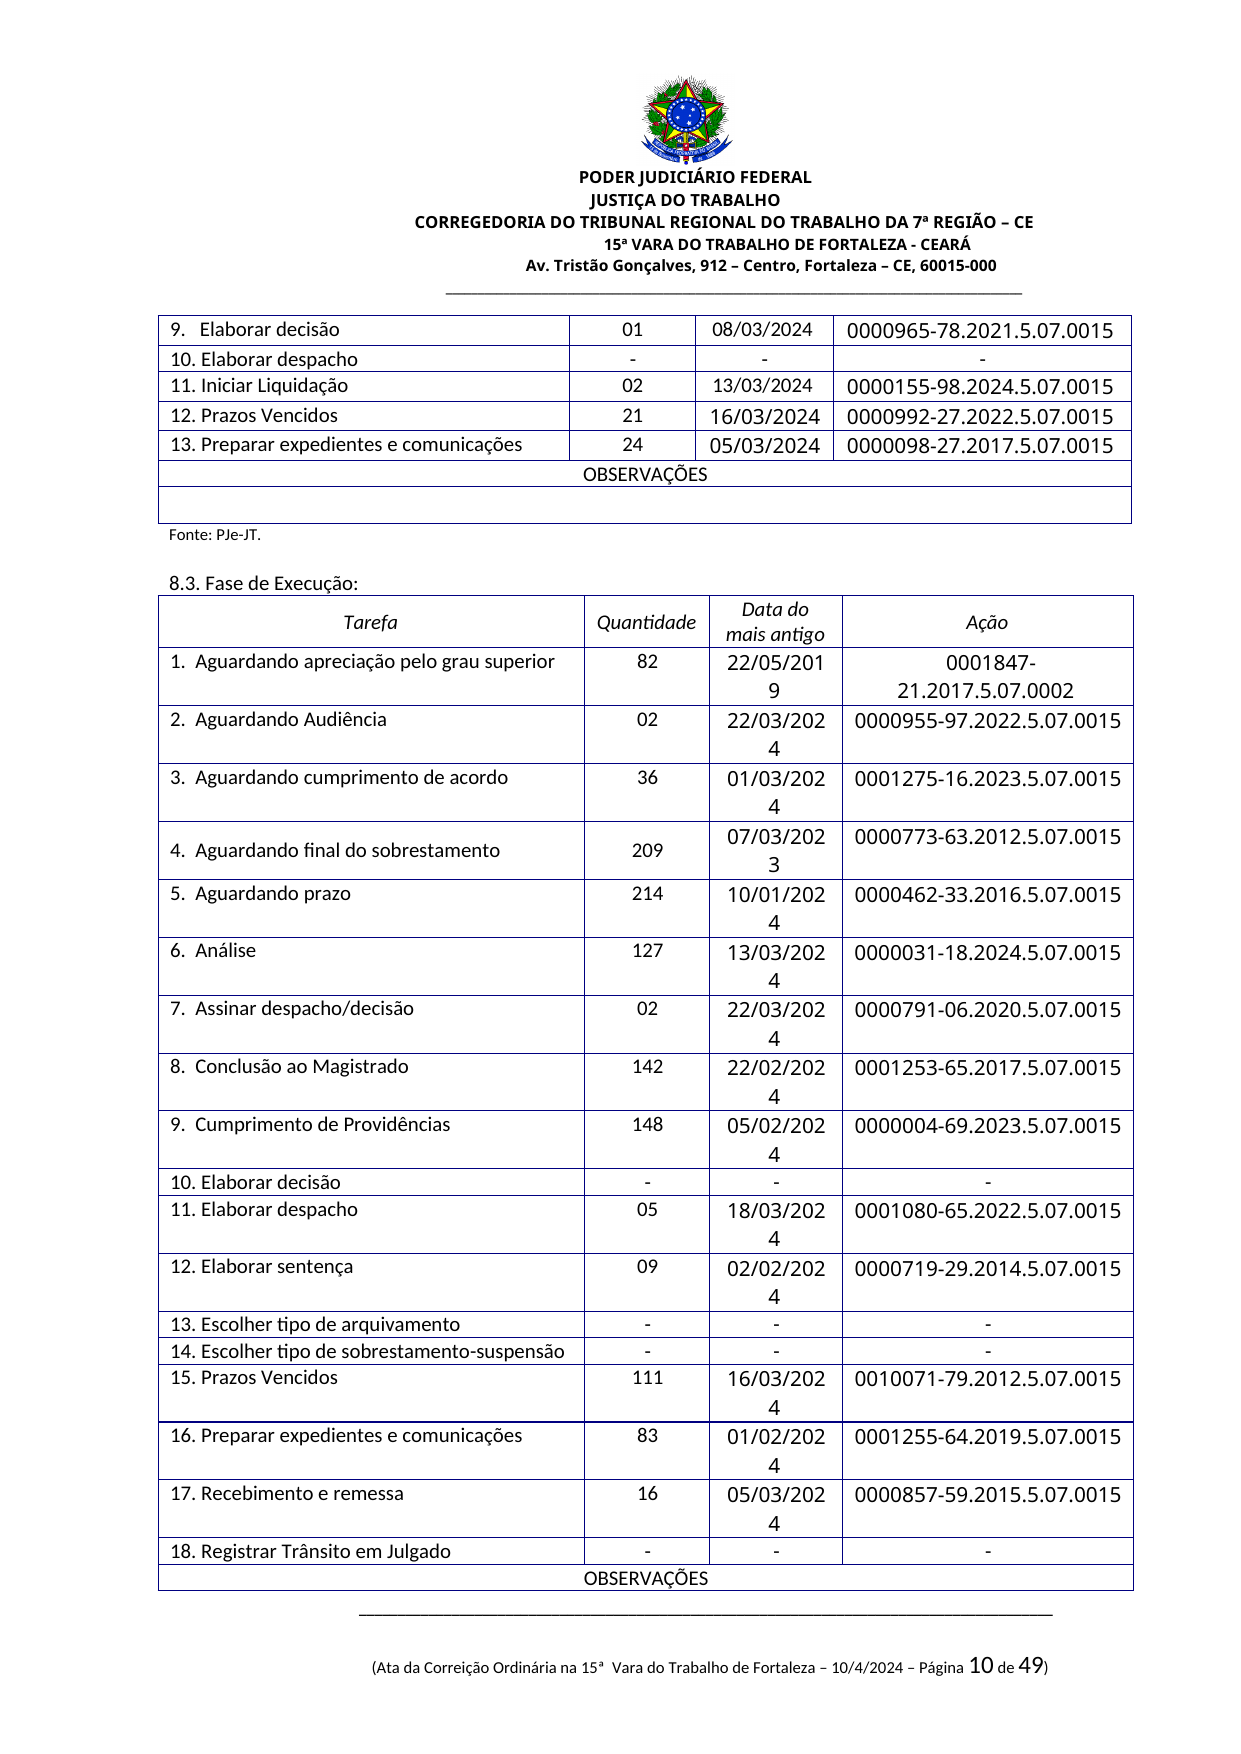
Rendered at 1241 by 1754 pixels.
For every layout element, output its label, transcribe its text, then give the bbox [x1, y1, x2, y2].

table_cell OBSERVAÇÕES [159, 1565, 1133, 1590]
table_cell 83 [585, 1423, 709, 1479]
table_cell 15. Prazos Vencidos [159, 1365, 584, 1421]
table_cell 111 [585, 1365, 709, 1421]
table_cell 22/03/2024 [710, 706, 842, 763]
table_cell - [843, 1169, 1133, 1195]
table_cell - [710, 1312, 842, 1337]
table_cell - [570, 346, 695, 371]
table_cell 12. Prazos Vencidos [159, 402, 569, 430]
table_cell 0001275-16.2023.5.07.0015 [843, 764, 1133, 821]
table_cell 7. Assinar despacho/decisão [159, 996, 584, 1052]
table_cell 17. Recebimento e remessa [159, 1480, 584, 1537]
table_header Data do mais antigo [710, 596, 842, 647]
table_cell - [696, 346, 833, 371]
table_cell 10/01/2024 [710, 880, 842, 937]
table_cell 10. Elaborar decisão [159, 1169, 584, 1195]
table_cell 148 [585, 1111, 709, 1168]
table_cell 0000791-06.2020.5.07.0015 [843, 996, 1133, 1052]
table_cell - [585, 1169, 709, 1195]
table_cell 5. Aguardando prazo [159, 880, 584, 937]
table_cell 36 [585, 764, 709, 821]
table_cell 0000462-33.2016.5.07.0015 [843, 880, 1133, 937]
table_cell 0000857-59.2015.5.07.0015 [843, 1480, 1133, 1537]
text 8.3. Fase de Execução: [169, 570, 1146, 595]
table_cell 01/03/2024 [710, 764, 842, 821]
table_header Quantidade [585, 596, 709, 647]
table_cell - [710, 1169, 842, 1195]
table_cell - [585, 1538, 709, 1564]
table_cell 6. Análise [159, 938, 584, 994]
table_cell 22/02/2024 [710, 1054, 842, 1110]
table_cell 16. Preparar expedientes e comunicações [159, 1423, 584, 1479]
table_cell 02 [585, 996, 709, 1052]
table_cell 8. Conclusão ao Magistrado [159, 1054, 584, 1110]
table_cell - [710, 1338, 842, 1363]
table_cell 2. Aguardando Audiência [159, 706, 584, 763]
table_cell 18. Registrar Trânsito em Julgado [159, 1538, 584, 1564]
table_cell 9. Elaborar decisão [159, 316, 569, 345]
table_cell 14. Escolher tipo de sobrestamento-suspensão [159, 1338, 584, 1363]
table_cell 0000992-27.2022.5.07.0015 [834, 402, 1131, 430]
table_cell 13. Preparar expedientes e comunicações [159, 431, 569, 460]
table_cell - [585, 1312, 709, 1337]
table_cell - [843, 1538, 1133, 1564]
table_cell 0001253-65.2017.5.07.0015 [843, 1054, 1133, 1110]
table_cell 02 [570, 372, 695, 401]
table_cell 02/02/2024 [710, 1254, 842, 1311]
table_cell 9. Cumprimento de Providências [159, 1111, 584, 1168]
table_cell 82 [585, 648, 709, 705]
table_cell 16/03/2024 [710, 1365, 842, 1421]
table_cell 05/02/2024 [710, 1111, 842, 1168]
table_cell 0000031-18.2024.5.07.0015 [843, 938, 1133, 994]
table_cell 16 [585, 1480, 709, 1537]
table_cell 08/03/2024 [696, 316, 833, 345]
table_cell 3. Aguardando cumprimento de acordo [159, 764, 584, 821]
table_cell 13/03/2024 [710, 938, 842, 994]
table_header Ação [843, 596, 1133, 647]
table_cell 0000719-29.2014.5.07.0015 [843, 1254, 1133, 1311]
table_cell 13. Escolher tipo de arquivamento [159, 1312, 584, 1337]
table_cell 05/03/2024 [710, 1480, 842, 1537]
table_cell 0001080-65.2022.5.07.0015 [843, 1196, 1133, 1253]
table_cell 01/02/2024 [710, 1423, 842, 1479]
table_cell 127 [585, 938, 709, 994]
table_cell - [834, 346, 1131, 371]
table_cell 0000965-78.2021.5.07.0015 [834, 316, 1131, 345]
table_cell 16/03/2024 [696, 402, 833, 430]
table_cell OBSERVAÇÕES [159, 461, 1131, 486]
table_cell [159, 487, 1131, 523]
table_cell 24 [570, 431, 695, 460]
table_cell 0001847-21.2017.5.07.0002 [843, 648, 1133, 705]
table_cell 11. Iniciar Liquidação [159, 372, 569, 401]
table_cell - [710, 1538, 842, 1564]
table_cell 4. Aguardando final do sobrestamento [159, 822, 584, 879]
table_cell 0000155-98.2024.5.07.0015 [834, 372, 1131, 401]
table_cell 13/03/2024 [696, 372, 833, 401]
table_cell - [843, 1312, 1133, 1337]
picture [636, 73, 735, 166]
table_cell 0000098-27.2017.5.07.0015 [834, 431, 1131, 460]
table_cell 10. Elaborar despacho [159, 346, 569, 371]
table_header Tarefa [159, 596, 584, 647]
table_cell 01 [570, 316, 695, 345]
table_cell 11. Elaborar despacho [159, 1196, 584, 1253]
table_cell 0000773-63.2012.5.07.0015 [843, 822, 1133, 879]
table_cell 142 [585, 1054, 709, 1110]
table_cell 0000955-97.2022.5.07.0015 [843, 706, 1133, 763]
table_cell 0001255-64.2019.5.07.0015 [843, 1423, 1133, 1479]
table_cell 12. Elaborar sentença [159, 1254, 584, 1311]
table_cell 05/03/2024 [696, 431, 833, 460]
table_cell 18/03/2024 [710, 1196, 842, 1253]
table_cell 07/03/2023 [710, 822, 842, 879]
table_cell 0010071-79.2012.5.07.0015 [843, 1365, 1133, 1421]
table_cell 22/05/2019 [710, 648, 842, 705]
table_cell - [585, 1338, 709, 1363]
table_cell 09 [585, 1254, 709, 1311]
table_cell 21 [570, 402, 695, 430]
text Fonte: PJe-JT. [169, 524, 1146, 544]
table_cell 214 [585, 880, 709, 937]
table_cell 02 [585, 706, 709, 763]
table_cell 1. Aguardando apreciação pelo grau superior [159, 648, 584, 705]
table_cell 0000004-69.2023.5.07.0015 [843, 1111, 1133, 1168]
table_cell 209 [585, 822, 709, 879]
table_cell 22/03/2024 [710, 996, 842, 1052]
table_cell 05 [585, 1196, 709, 1253]
table_cell - [843, 1338, 1133, 1363]
